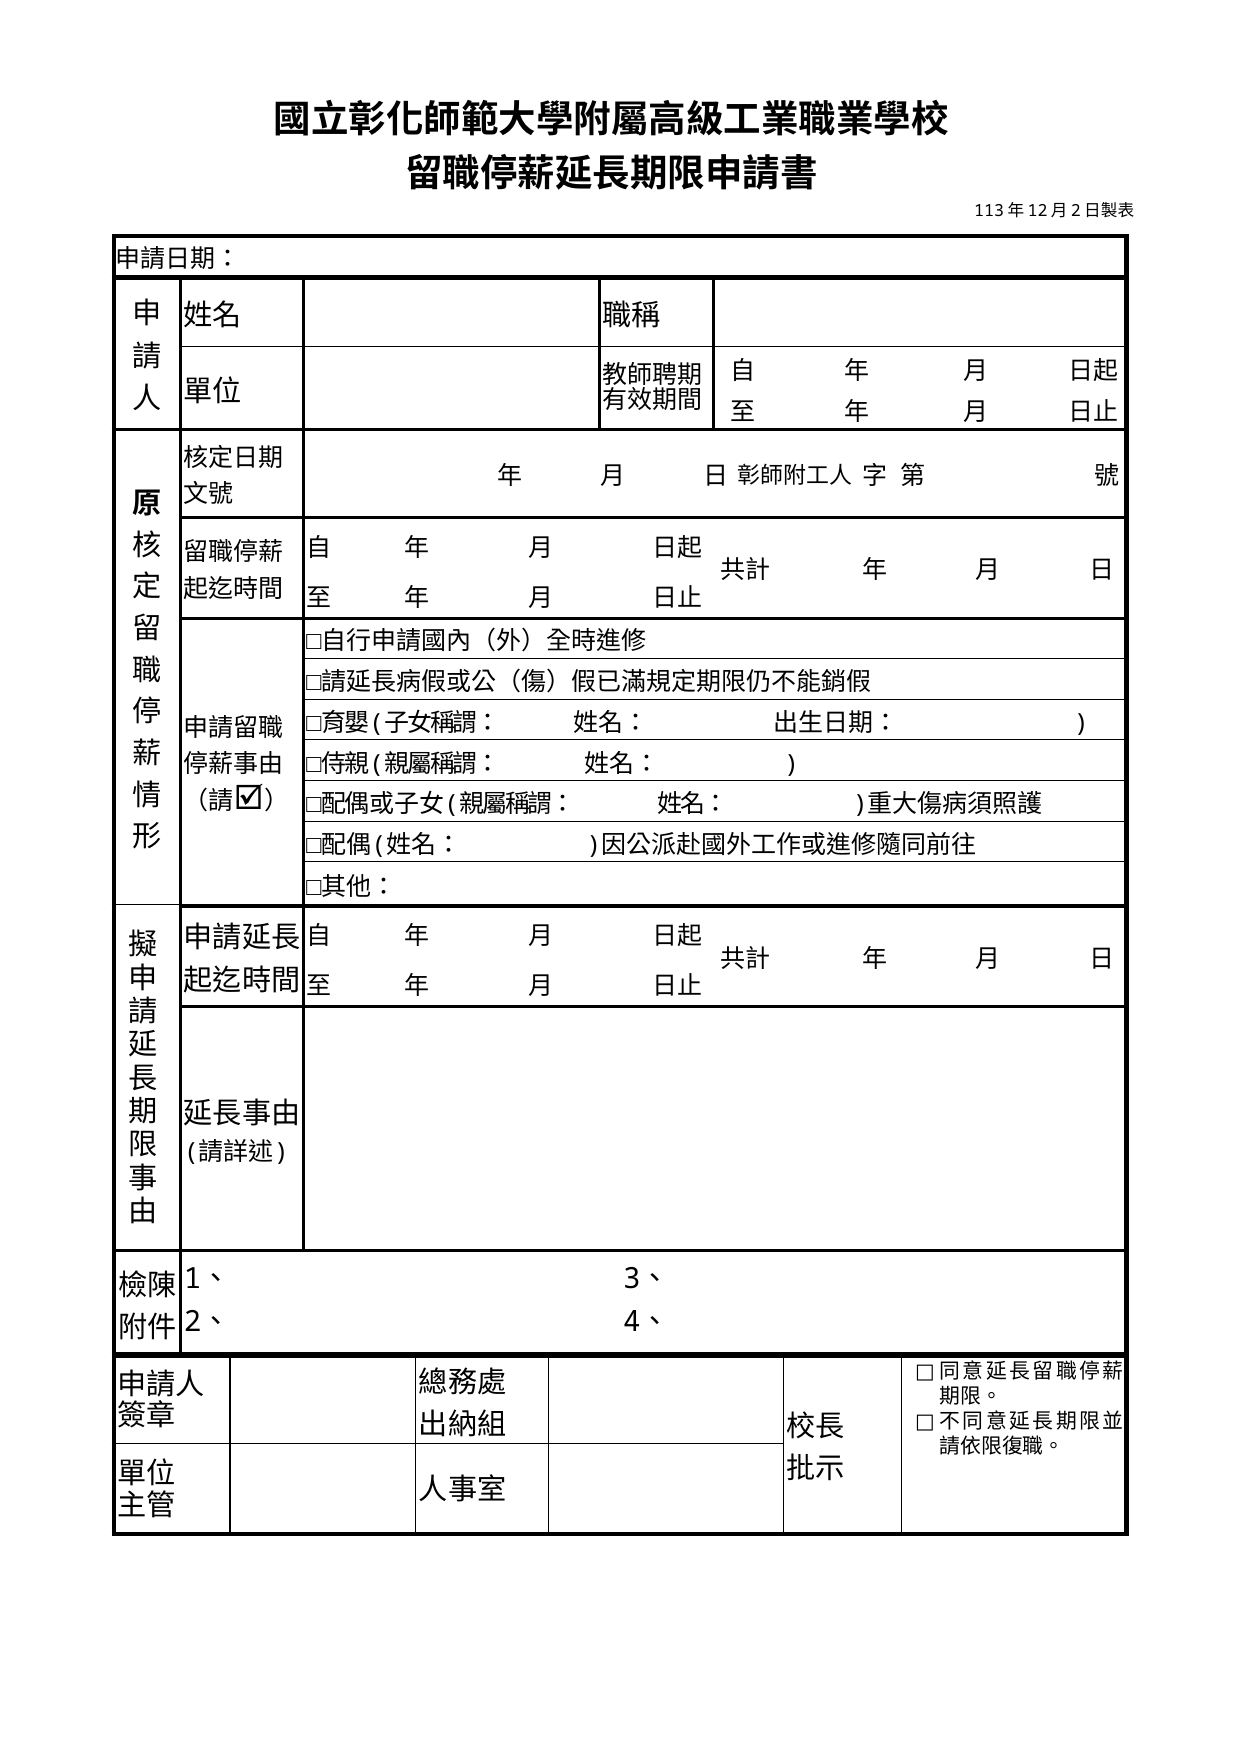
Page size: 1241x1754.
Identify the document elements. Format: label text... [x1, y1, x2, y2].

table_cell 原核定留職停薪情形 [116, 431, 179, 904]
table_cell 年 [827, 347, 886, 387]
table_cell 至 [715, 387, 771, 427]
table_cell 年 [855, 908, 894, 1005]
table_cell □其他： [305, 862, 1124, 904]
table_cell [783, 908, 855, 1005]
table_cell 自 [305, 908, 329, 960]
table_cell 共計 [708, 908, 783, 1005]
table_cell 單位 主管 [116, 1444, 229, 1531]
table_cell 年 [398, 908, 436, 960]
table_cell 1、 2、 [182, 1252, 622, 1352]
table_cell 3、 4、 [622, 1252, 1124, 1352]
table_cell [329, 908, 398, 960]
table_cell [894, 908, 964, 1005]
table_cell [528, 431, 595, 516]
table_cell 第 [894, 431, 932, 516]
table_cell [329, 960, 398, 1005]
table_cell 申請人 [116, 280, 179, 427]
table_cell 同意延長留職停薪期限。 不同意延長期限並請依限復職。 [902, 1358, 1124, 1531]
table_cell 月 [595, 431, 630, 516]
table_cell [771, 387, 827, 427]
table_cell 月 [521, 908, 561, 960]
table_cell 日止 [646, 960, 708, 1005]
table_cell [549, 1358, 783, 1443]
table_cell □自行申請國內（外）全時進修 [305, 620, 1124, 658]
table_cell 年 [398, 960, 436, 1005]
table_cell 自 [715, 347, 771, 387]
table_cell 留職停薪起迄時間 [182, 519, 302, 617]
table_cell 共計 [708, 519, 783, 617]
table_cell 日止 [646, 572, 708, 617]
table_cell 彰師附工人 [734, 431, 855, 516]
table_cell 校長 批示 [784, 1358, 901, 1531]
table_cell [771, 347, 827, 387]
table_cell [329, 572, 398, 617]
table_cell □請延長病假或公（傷）假已滿規定期限仍不能銷假 [305, 659, 1124, 699]
text 國立彰化師範大學附屬高級工業職業學校 [118, 89, 1104, 143]
table_cell 延長事由 (請詳述) [182, 1008, 302, 1249]
table_cell 職稱 [601, 280, 712, 346]
table_cell [305, 431, 426, 516]
table_cell [549, 1444, 783, 1531]
table_cell 單位 [182, 347, 302, 427]
table_cell 年 [398, 519, 436, 572]
table_cell 檢陳附件 [116, 1252, 179, 1352]
table_cell 年 [827, 387, 886, 427]
table_cell 日起 [1061, 347, 1124, 387]
table_cell 號 [1087, 431, 1124, 516]
table_cell [436, 908, 521, 960]
table_cell 日 [698, 431, 734, 516]
table_cell [886, 387, 944, 427]
table_cell [436, 572, 521, 617]
table_cell 月 [944, 347, 1007, 387]
table_cell 至 [305, 572, 329, 617]
table_cell [886, 347, 944, 387]
table_cell [561, 908, 646, 960]
table_header 申請日期： [116, 238, 1119, 275]
table_cell 總務處 出納組 [416, 1358, 548, 1443]
table_cell [561, 960, 646, 1005]
table_cell 年 [491, 431, 527, 516]
table_cell 申請留職停薪事由 （請） [182, 620, 302, 904]
table_cell 申請人 簽章 [116, 1358, 229, 1443]
table_cell 月 [964, 519, 1011, 617]
text 留職停薪延長期限申請書 [118, 143, 1104, 197]
table_cell 核定日期文號 [182, 431, 302, 516]
table_cell [436, 960, 521, 1005]
table_cell [630, 431, 698, 516]
table_cell [894, 519, 964, 617]
table_cell [1011, 519, 1078, 617]
table_cell [436, 519, 521, 572]
table_cell 月 [964, 908, 1011, 1005]
table_cell [329, 519, 398, 572]
table_cell □配偶或子女(親屬稱謂： 姓名： )重大傷病須照護 [305, 781, 1124, 821]
table_cell [305, 280, 598, 346]
table_cell 擬申請延長期限事由 [116, 905, 179, 1249]
table_cell 月 [521, 519, 561, 572]
table_cell 教師聘期 有效期間 [601, 347, 712, 427]
table_cell 申請延長起迄時間 [182, 908, 302, 1005]
table_cell [1007, 347, 1061, 387]
table_cell [305, 1008, 1124, 1249]
table_cell [1011, 908, 1078, 1005]
table_cell [231, 1358, 415, 1443]
table_cell [1007, 387, 1061, 427]
table_cell 姓名 [182, 280, 302, 346]
table_cell [715, 280, 1124, 346]
table_cell [426, 431, 491, 516]
table_cell [561, 572, 646, 617]
table_cell 人事室 [416, 1444, 548, 1531]
table_cell [305, 347, 598, 427]
table_cell 自 [305, 519, 329, 572]
table_cell 年 [855, 519, 894, 617]
table_cell □侍親(親屬稱謂： 姓名： ) [305, 740, 1124, 780]
table_cell 月 [944, 387, 1007, 427]
table_cell 字 [855, 431, 894, 516]
table_cell [783, 519, 855, 617]
table_cell 月 [521, 572, 561, 617]
table_cell [561, 519, 646, 572]
table_cell 日 [1078, 519, 1124, 617]
text 113年12月2日製表 [118, 197, 1134, 221]
table_cell [932, 431, 1087, 516]
table_cell 日止 [1061, 387, 1124, 427]
table_cell 至 [305, 960, 329, 1005]
table_cell [231, 1444, 415, 1531]
table_cell 日起 [646, 519, 708, 572]
table_cell 日 [1078, 908, 1124, 1005]
table_cell □育嬰(子女稱謂： 姓名： 出生日期： ) [305, 700, 1124, 739]
table_cell 日起 [646, 908, 708, 960]
table_cell 月 [521, 960, 561, 1005]
table_cell 年 [398, 572, 436, 617]
table_cell □配偶(姓名： )因公派赴國外工作或進修隨同前往 [305, 822, 1124, 861]
table_header [1119, 238, 1124, 275]
